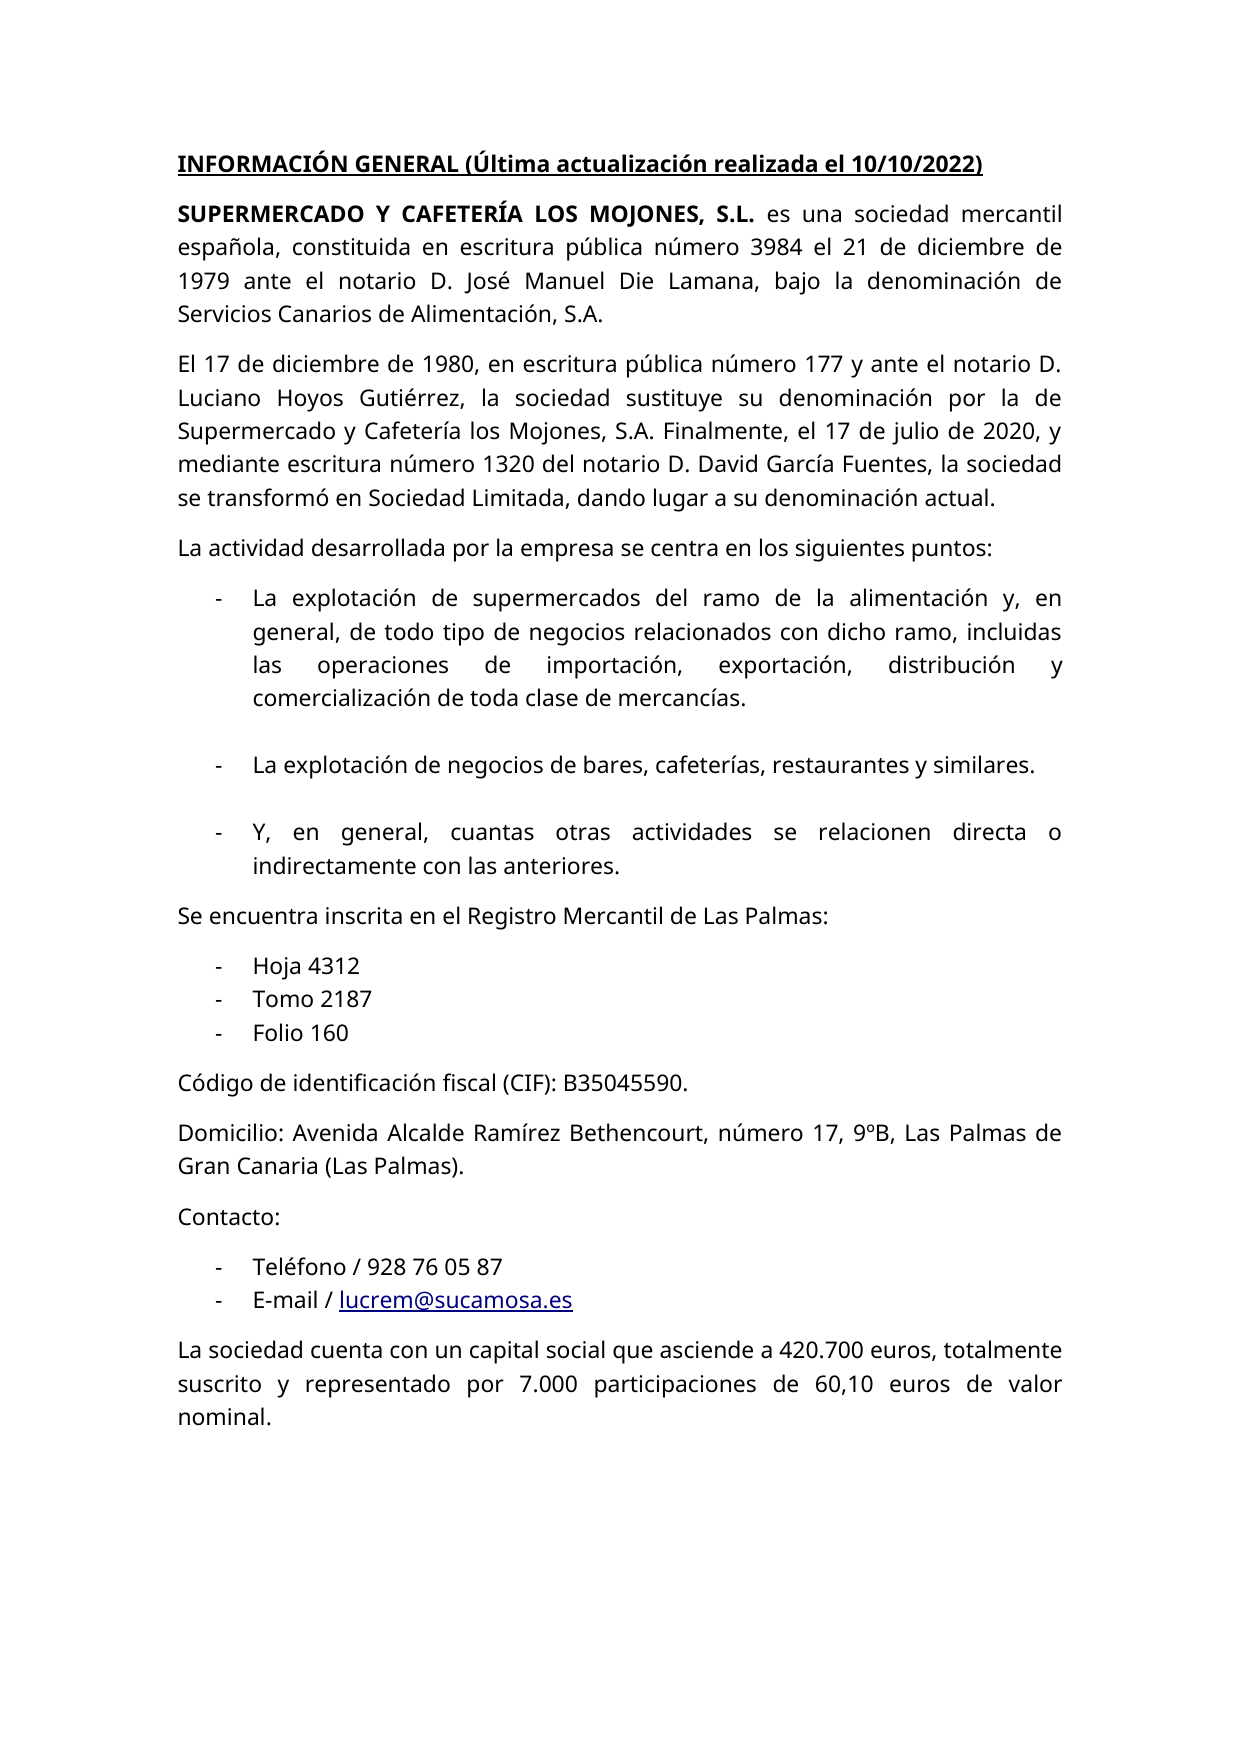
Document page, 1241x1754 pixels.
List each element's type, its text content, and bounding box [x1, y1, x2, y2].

text Domicilio: Avenida Alcalde Ramírez Bethencourt, número 17, 9ºB, Las Palmas de Gran Canaria (Las Palmas). [177, 1117, 1063, 1182]
list La explotación de negocios de bares, cafeterías, restaurantes y similares. [215, 749, 1063, 781]
list Y, en general, cuantas otras actividades se relacionen directa o indirectamente con las anteriores. [215, 816, 1063, 881]
list La explotación de supermercados del ramo de la alimentación y, en general, de todo tipo de negocios relacionados con dicho ramo, incluidas las operaciones de importación, exportación, distribución y comercialización de toda clase de mercancías. [215, 582, 1063, 714]
text El 17 de diciembre de 1980, en escritura pública número 177 y ante el notario D. Luciano Hoyos Gutiérrez, la sociedad sustituye su denominación por la de Supermercado y Cafetería los Mojones, S.A. Finalmente, el 17 de julio de 2020, y mediante escritura número 1320 del notario D. David García Fuentes, la sociedad se transformó en Sociedad Limitada, dando lugar a su denominación actual. [177, 348, 1063, 513]
list Hoja 4312 [215, 950, 1063, 981]
text INFORMACIÓN GENERAL (Última actualización realizada el 10/10/2022) [177, 148, 1063, 179]
list E-mail / lucrem@sucamosa.es [215, 1284, 1063, 1315]
text La actividad desarrollada por la empresa se centra en los siguientes puntos: [177, 532, 1063, 563]
text Código de identificación fiscal (CIF): B35045590. [177, 1067, 1063, 1098]
list Teléfono / 928 76 05 87 [215, 1251, 1063, 1282]
text Contacto: [177, 1200, 1063, 1232]
text La sociedad cuenta con un capital social que asciende a 420.700 euros, totalmente suscrito y representado por 7.000 participaciones de 60,10 euros de valor nominal. [177, 1334, 1063, 1432]
text SUPERMERCADO Y CAFETERÍA LOS MOJONES, S.L. es una sociedad mercantil española, constituida en escritura pública número 3984 el 21 de diciembre de 1979 ante el notario D. José Manuel Die Lamana, bajo la denominación de Servicios Canarios de Alimentación, S.A. [177, 198, 1063, 329]
list Tomo 2187 [215, 983, 1063, 1014]
text Se encuentra inscrita en el Registro Mercantil de Las Palmas: [177, 900, 1063, 931]
list Folio 160 [215, 1017, 1063, 1048]
